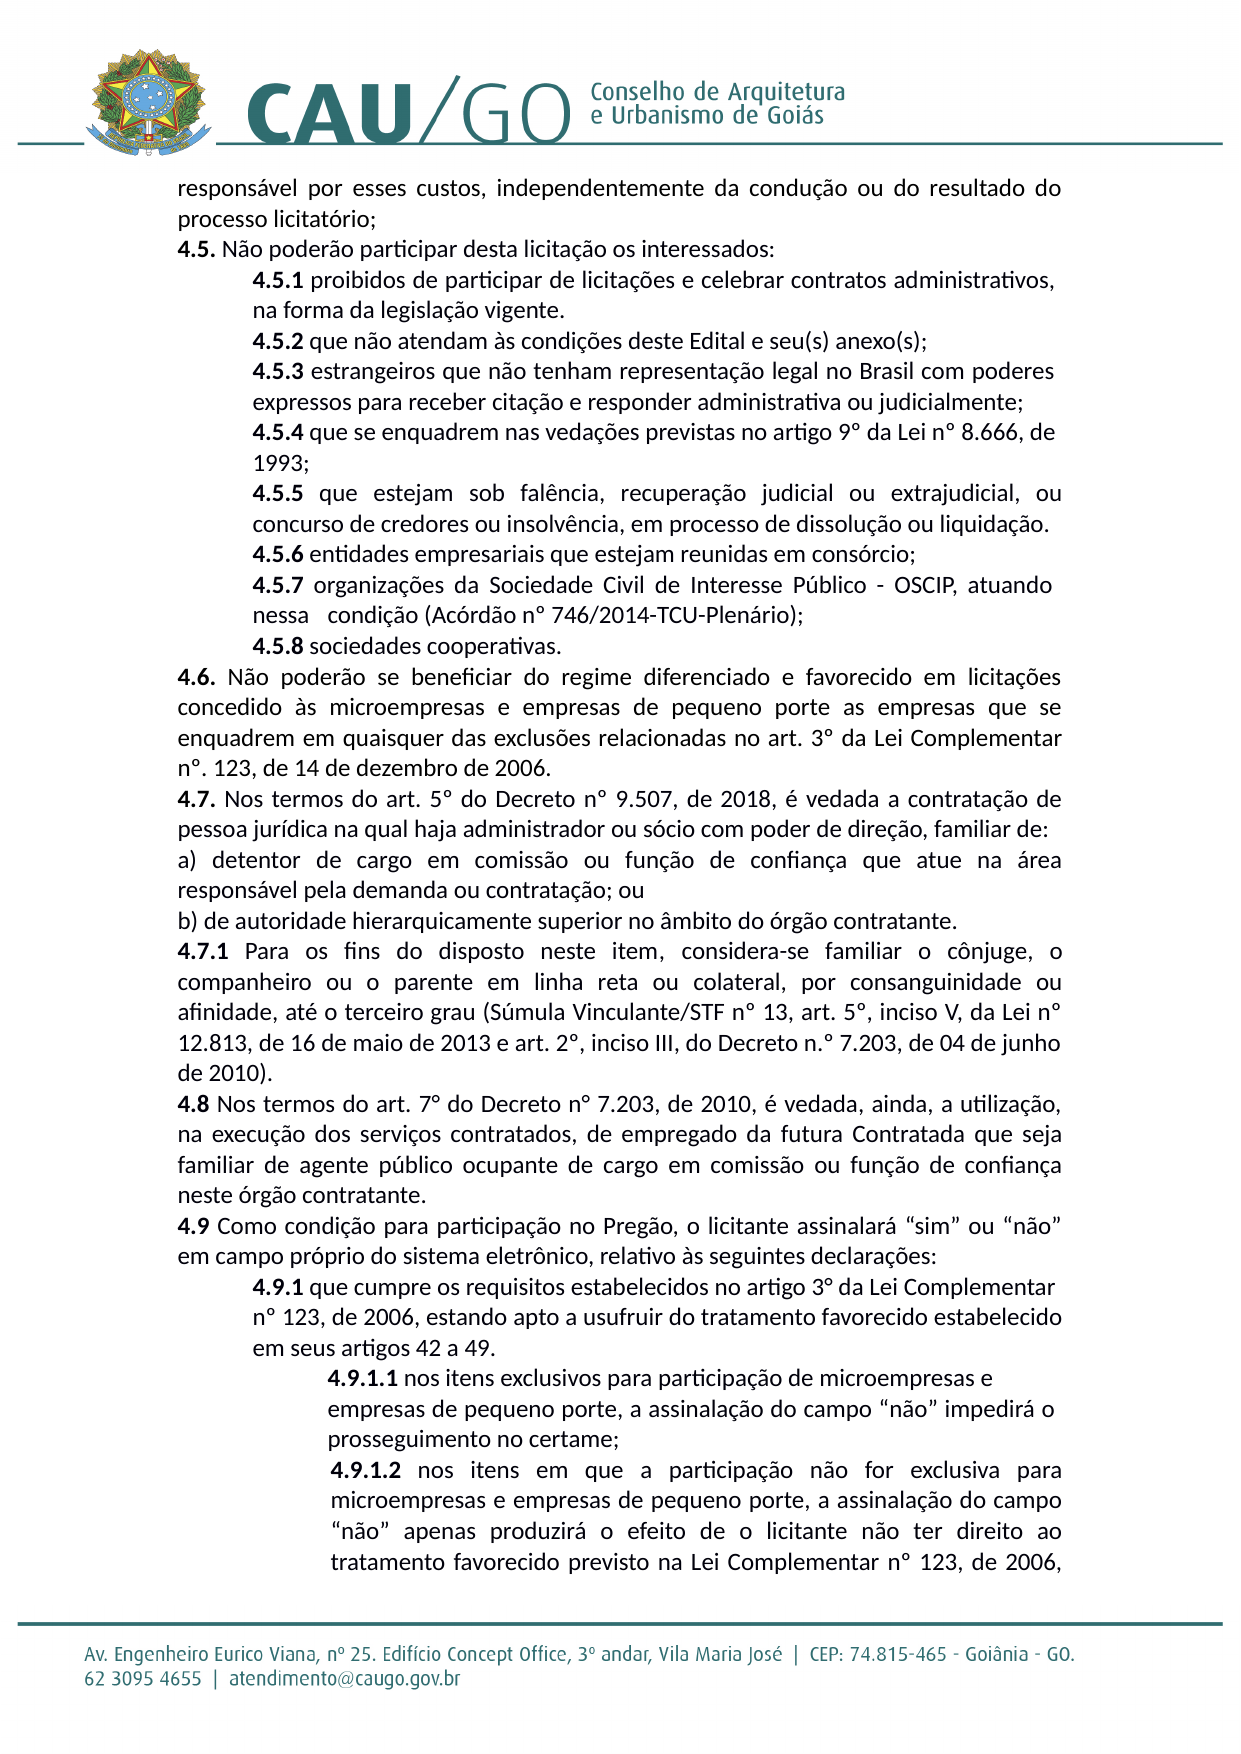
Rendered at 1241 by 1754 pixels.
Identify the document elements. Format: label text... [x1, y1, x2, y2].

text 4.8 Nos termos do art. 7° do Decreto n° 7.203, de 2010, é vedada, ainda, a utilização, na execução dos serviços contratados, de empregado da futura Contratada que seja familiar de agente público ocupante de cargo em comissão ou função de confiança neste órgão contratante. [177, 1088, 1063, 1210]
text 4.5.4 que se enquadrem nas vedações previstas no artigo 9º da Lei nº 8.666, de 1993; [177, 416, 1063, 477]
text responsável por esses custos, independentemente da condução ou do resultado do processo licitatório; [177, 173, 1063, 233]
text 4.6. Não poderão se beneficiar do regime diferenciado e favorecido em licitações concedido às microempresas e empresas de pequeno porte as empresas que se enquadrem em quaisquer das exclusões relacionadas no art. 3º da Lei Complementar nº. 123, de 14 de dezembro de 2006. [177, 661, 1063, 783]
text a) detentor de cargo em comissão ou função de confiança que atue na área responsável pela demanda ou contratação; ou [177, 844, 1063, 905]
text 4.9.1.1 nos itens exclusivos para participação de microempresas e empresas de pequeno porte, a assinalação do campo “não” impedirá o prosseguimento no certame; [177, 1363, 1063, 1454]
text 4.5.3 estrangeiros que não tenham representação legal no Brasil com poderes expressos para receber citação e responder administrativa ou judicialmente; [177, 355, 1063, 416]
text 4.5.5 que estejam sob falência, recuperação judicial ou extrajudicial, ou concurso de credores ou insolvência, em processo de dissolução ou liquidação. [252, 477, 1063, 538]
text 4.5.1 proibidos de participar de licitações e celebrar contratos administrativos, na forma da legislação vigente. [177, 264, 1063, 325]
text 4.5.8 sociedades cooperativas. [177, 630, 1063, 661]
text 4.9.1.2 nos itens em que a participação não for exclusiva para microempresas e empresas de pequeno porte, a assinalação do campo “não” apenas produzirá o efeito de o licitante não ter direito ao tratamento favorecido previsto na Lei Complementar nº 123, de 2006, [330, 1454, 1063, 1576]
text 4.5. Não poderão participar desta licitação os interessados: [177, 233, 1063, 264]
text 4.5.2 que não atendam às condições deste Edital e seu(s) anexo(s); [177, 325, 1063, 355]
text 4.7.1 Para os fins do disposto neste item, considera-se familiar o cônjuge, o companheiro ou o parente em linha reta ou colateral, por consanguinidade ou afinidade, até o terceiro grau (Súmula Vinculante/STF nº 13, art. 5º, inciso V, da Lei nº 12.813, de 16 de maio de 2013 e art. 2º, inciso III, do Decreto n.º 7.203, de 04 de junho de 2010). [177, 935, 1063, 1088]
text b) de autoridade hierarquicamente superior no âmbito do órgão contratante. [177, 905, 1063, 935]
text 4.5.7 organizações da Sociedade Civil de Interesse Público - OSCIP, atuando nessa condição (Acórdão nº 746/2014-TCU-Plenário); [177, 569, 1063, 630]
text 4.9 Como condição para participação no Pregão, o licitante assinalará “sim” ou “não” em campo próprio do sistema eletrônico, relativo às seguintes declarações: [177, 1210, 1063, 1271]
text 4.7. Nos termos do art. 5º do Decreto nº 9.507, de 2018, é vedada a contratação de pessoa jurídica na qual haja administrador ou sócio com poder de direção, familiar de: [177, 783, 1063, 844]
text 4.5.6 entidades empresariais que estejam reunidas em consórcio; [177, 538, 1063, 569]
text 4.9.1 que cumpre os requisitos estabelecidos no artigo 3° da Lei Complementar nº 123, de 2006, estando apto a usufruir do tratamento favorecido estabelecido em seus artigos 42 a 49. [177, 1271, 1063, 1363]
